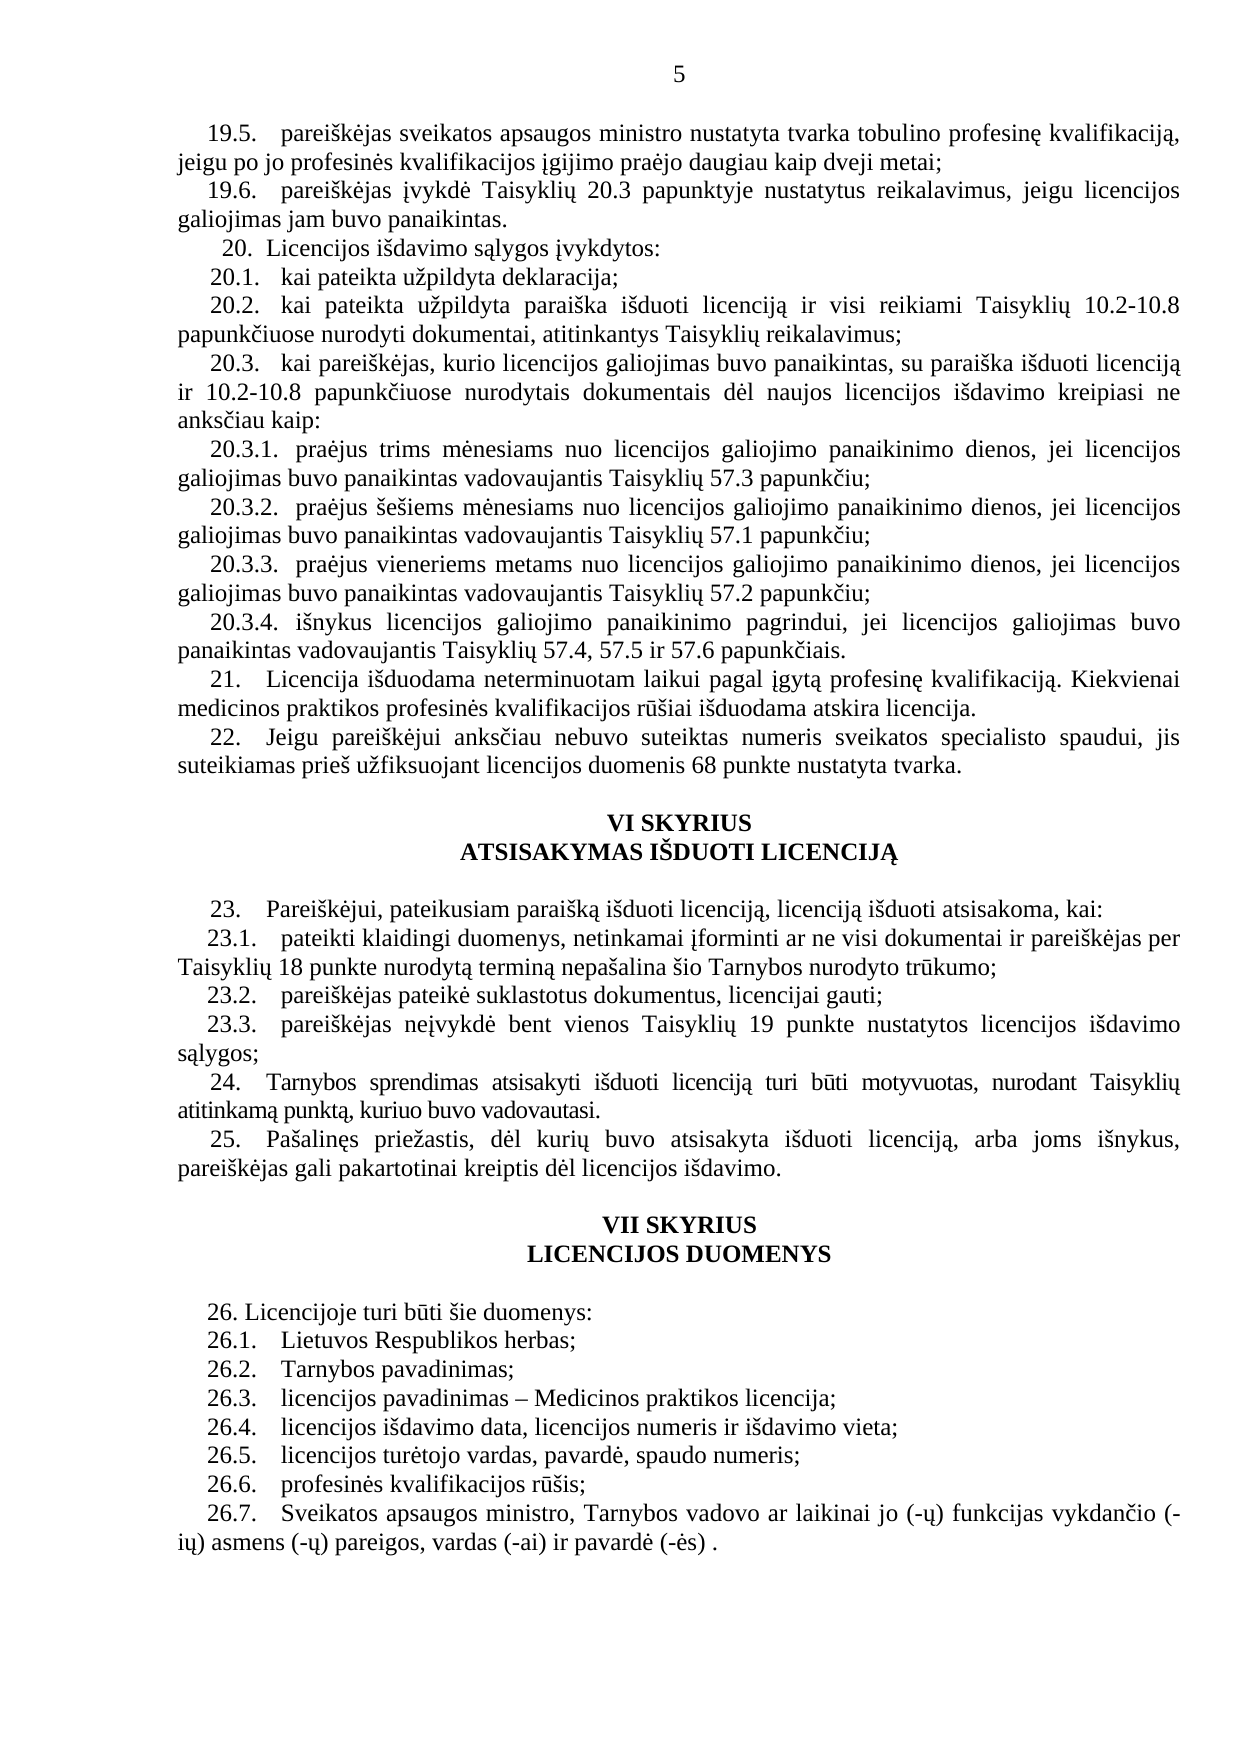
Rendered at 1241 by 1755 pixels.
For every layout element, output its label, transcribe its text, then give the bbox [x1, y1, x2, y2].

text 20. Licencijos išdavimo sąlygos įvykdytos: [222, 233, 1181, 262]
text 25. Pašalinęs priežastis, dėl kurių buvo atsisakyta išduoti licenciją, arba joms išnykus, pareiškėjas gali pakartotinai kreiptis dėl licencijos išdavimo. [177, 1124, 1181, 1182]
text 26.2. Tarnybos pavadinimas; [177, 1354, 1181, 1383]
text 23.2. pareiškėjas pateikė suklastotus dokumentus, licencijai gauti; [177, 981, 1181, 1009]
text 20.3. kai pareiškėjas, kurio licencijos galiojimas buvo panaikintas, su paraiška išduoti licenciją ir 10.2-10.8 papunkčiuose nurodytais dokumentais dėl naujos licencijos išdavimo kreipiasi ne anksčiau kaip: [177, 348, 1181, 434]
text 20.3.1. praėjus trims mėnesiams nuo licencijos galiojimo panaikinimo dienos, jei licencijos galiojimas buvo panaikintas vadovaujantis Taisyklių 57.3 papunkčiu; [177, 434, 1181, 492]
text 21. Licencija išduodama neterminuotam laikui pagal įgytą profesinę kvalifikaciją. Kiekvienai medicinos praktikos profesinės kvalifikacijos rūšiai išduodama atskira licencija. [177, 664, 1181, 722]
text ATSISAKYMAS IŠDUOTI LICENCIJĄ [177, 837, 1181, 866]
text 19.6. pareiškėjas įvykdė Taisyklių 20.3 papunktyje nustatytus reikalavimus, jeigu licencijos galiojimas jam buvo panaikintas. [177, 176, 1181, 233]
text 20.1. kai pateikta užpildyta deklaracija; [177, 262, 1181, 291]
text 20.3.3. praėjus vieneriems metams nuo licencijos galiojimo panaikinimo dienos, jei licencijos galiojimas buvo panaikintas vadovaujantis Taisyklių 57.2 papunkčiu; [177, 549, 1181, 607]
text 20.3.2. praėjus šešiems mėnesiams nuo licencijos galiojimo panaikinimo dienos, jei licencijos galiojimas buvo panaikintas vadovaujantis Taisyklių 57.1 papunkčiu; [177, 492, 1181, 549]
text 26.1. Lietuvos Respublikos herbas; [177, 1326, 1181, 1354]
text 19.5. pareiškėjas sveikatos apsaugos ministro nustatyta tvarka tobulino profesinę kvalifikaciją, jeigu po jo profesinės kvalifikacijos įgijimo praėjo daugiau kaip dveji metai; [177, 118, 1181, 176]
text 26.3. licencijos pavadinimas – Medicinos praktikos licencija; [177, 1383, 1181, 1412]
text VII skyrius [177, 1211, 1181, 1239]
text 26.4. licencijos išdavimo data, licencijos numeris ir išdavimo vieta; [177, 1412, 1181, 1441]
text 22. Jeigu pareiškėjui anksčiau nebuvo suteiktas numeris sveikatos specialisto spaudui, jis suteikiamas prieš užfiksuojant licencijos duomenis 68 punkte nustatyta tvarka. [177, 722, 1181, 779]
text 26. Licencijoje turi būti šie duomenys: [207, 1297, 1181, 1326]
text 26.6. profesinės kvalifikacijos rūšis; [177, 1469, 1181, 1498]
text 23.1. pateikti klaidingi duomenys, netinkamai įforminti ar ne visi dokumentai ir pareiškėjas per Taisyklių 18 punkte nurodytą terminą nepašalina šio Tarnybos nurodyto trūkumo; [177, 923, 1181, 981]
text LICENCIJOS DUOMENYS [177, 1239, 1181, 1268]
text 26.5. licencijos turėtojo vardas, pavardė, spaudo numeris; [177, 1441, 1181, 1469]
text 20.2. kai pateikta užpildyta paraiška išduoti licenciją ir visi reikiami Taisyklių 10.2-10.8 papunkčiuose nurodyti dokumentai, atitinkantys Taisyklių reikalavimus; [177, 291, 1181, 348]
text 23.3. pareiškėjas neįvykdė bent vienos Taisyklių 19 punkte nustatytos licencijos išdavimo sąlygos; [177, 1009, 1181, 1067]
text 26.7. Sveikatos apsaugos ministro, Tarnybos vadovo ar laikinai jo (-ų) funkcijas vykdančio (-ių) asmens (-ų) pareigos, vardas (-ai) ir pavardė (-ės) . [177, 1498, 1181, 1556]
text 20.3.4. išnykus licencijos galiojimo panaikinimo pagrindui, jei licencijos galiojimas buvo panaikintas vadovaujantis Taisyklių 57.4, 57.5 ir 57.6 papunkčiais. [177, 607, 1181, 664]
text 23. Pareiškėjui, pateikusiam paraišką išduoti licenciją, licenciją išduoti atsisakoma, kai: [177, 894, 1181, 923]
text 24. Tarnybos sprendimas atsisakyti išduoti licenciją turi būti motyvuotas, nurodant Taisyklių atitinkamą punktą, kuriuo buvo vadovautasi. [177, 1067, 1181, 1124]
text VI skyrius [177, 808, 1181, 837]
